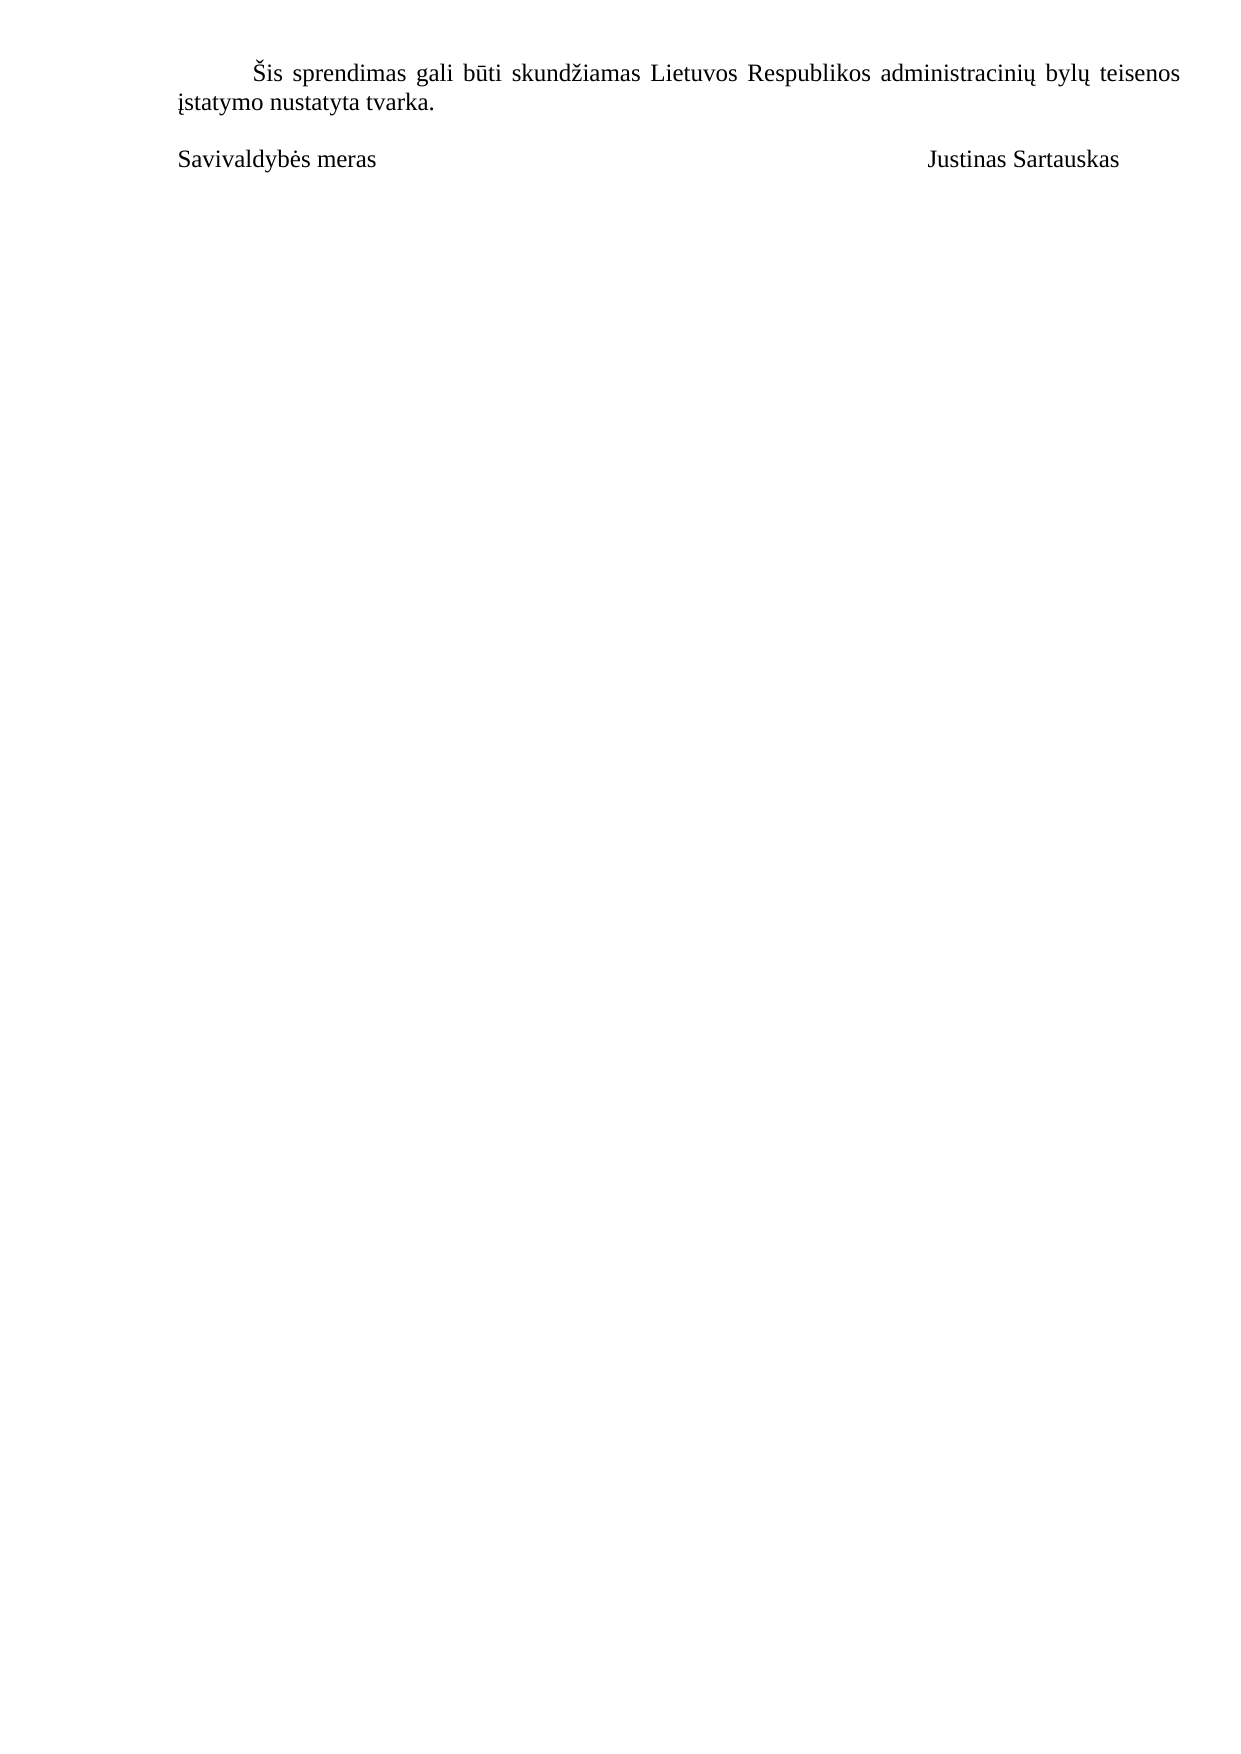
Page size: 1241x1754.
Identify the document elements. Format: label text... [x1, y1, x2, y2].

text Šis sprendimas gali būti skundžiamas Lietuvos Respublikos administracinių bylų teisenos įstatymo nustatyta tvarka. [177, 58, 1181, 116]
text Savivaldybės meras Justinas Sartauskas [177, 144, 1181, 173]
